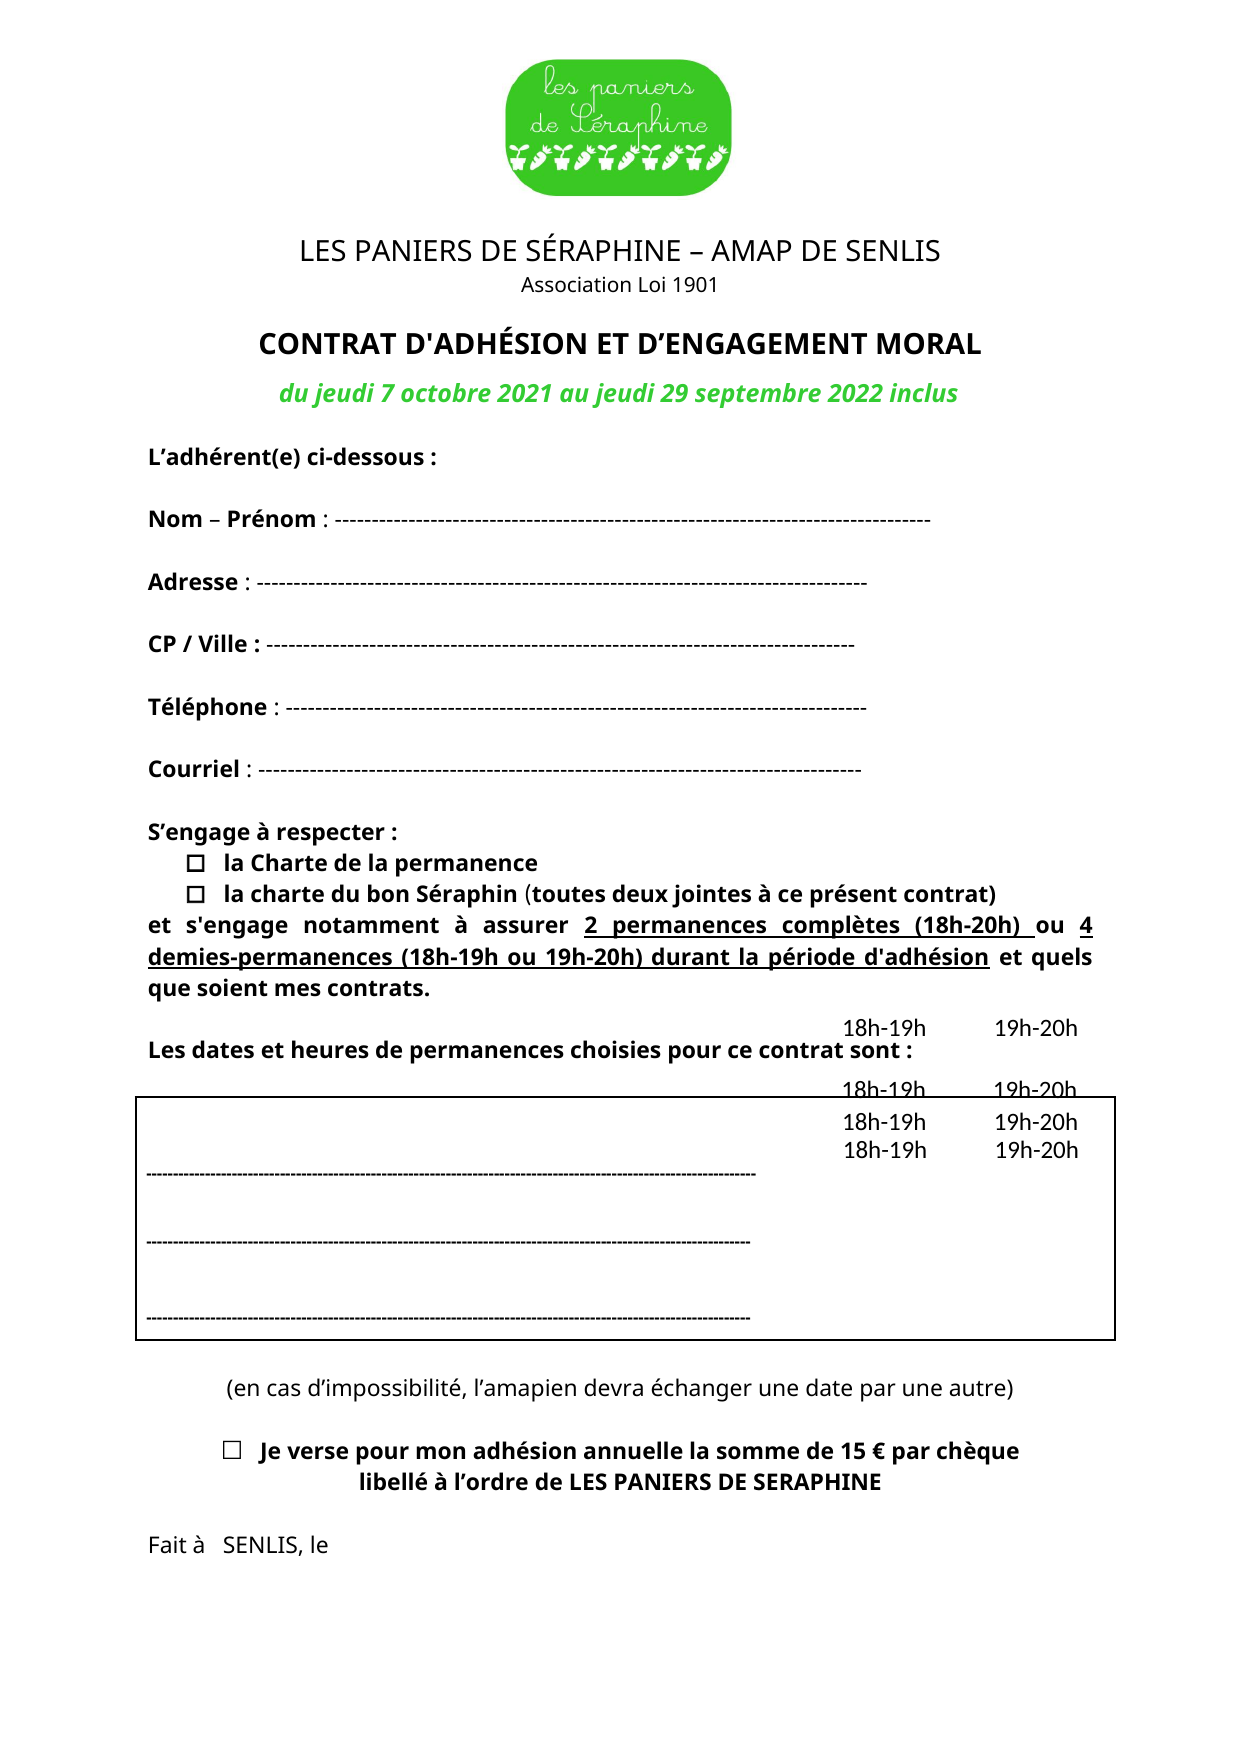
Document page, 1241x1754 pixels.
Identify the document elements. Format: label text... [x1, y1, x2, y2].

text CP / Ville : -------------------------------------------------------------------------------- [148, 628, 1092, 659]
text Adresse : ----------------------------------------------------------------------------------- [148, 566, 1092, 597]
text ☐ Je verse pour mon adhésion annuelle la somme de 15 € par chèque [148, 1435, 1092, 1466]
text Association Loi 1901 [148, 270, 1092, 298]
text Téléphone : ------------------------------------------------------------------------------- [148, 691, 1092, 722]
text Nom – Prénom : --------------------------------------------------------------------------------- [148, 503, 1092, 534]
subtitle CONTRAT D'ADHÉSION ET D’ENGAGEMENT MORAL [148, 323, 1092, 363]
text  la Charte de la permanence [185, 847, 1092, 878]
text (en cas d’impossibilité, l’amapien devra échanger une date par une autre) [148, 1372, 1092, 1404]
text Fait à SENLIS, le [148, 1529, 1101, 1560]
text S’engage à respecter : [148, 816, 1092, 847]
text du jeudi 7 octobre 2021 au jeudi 29 septembre 2022 inclus [148, 375, 1092, 409]
text Les dates et heures de permanences choisies pour ce contrat sont : [148, 1034, 1092, 1066]
text et s'engage notamment à assurer 2 permanences complètes (18h-20h) ou 4 demies-permanences (18h-19h ou 19h-20h) durant la période d'adhésion et quels que soient mes contrats. [148, 909, 1092, 1003]
text Courriel : ---------------------------------------------------------------------------------- [148, 753, 1092, 784]
text libellé à l’ordre de LES PANIERS DE SERAPHINE [148, 1466, 1092, 1497]
text  la charte du bon Séraphin (toutes deux jointes à ce présent contrat) [185, 878, 1092, 909]
text L’adhérent(e) ci-dessous : [148, 441, 1092, 472]
table_header ------------------------------------------------------------------------------------------------------------------ ----------------------------------------------------------------------------------------------------------------- ----------------------------------------------------------------------------------------------------------------- [137, 1098, 1114, 1339]
text LES PANIERS DE SÉRAPHINE – AMAP DE SENLIS [148, 230, 1092, 270]
